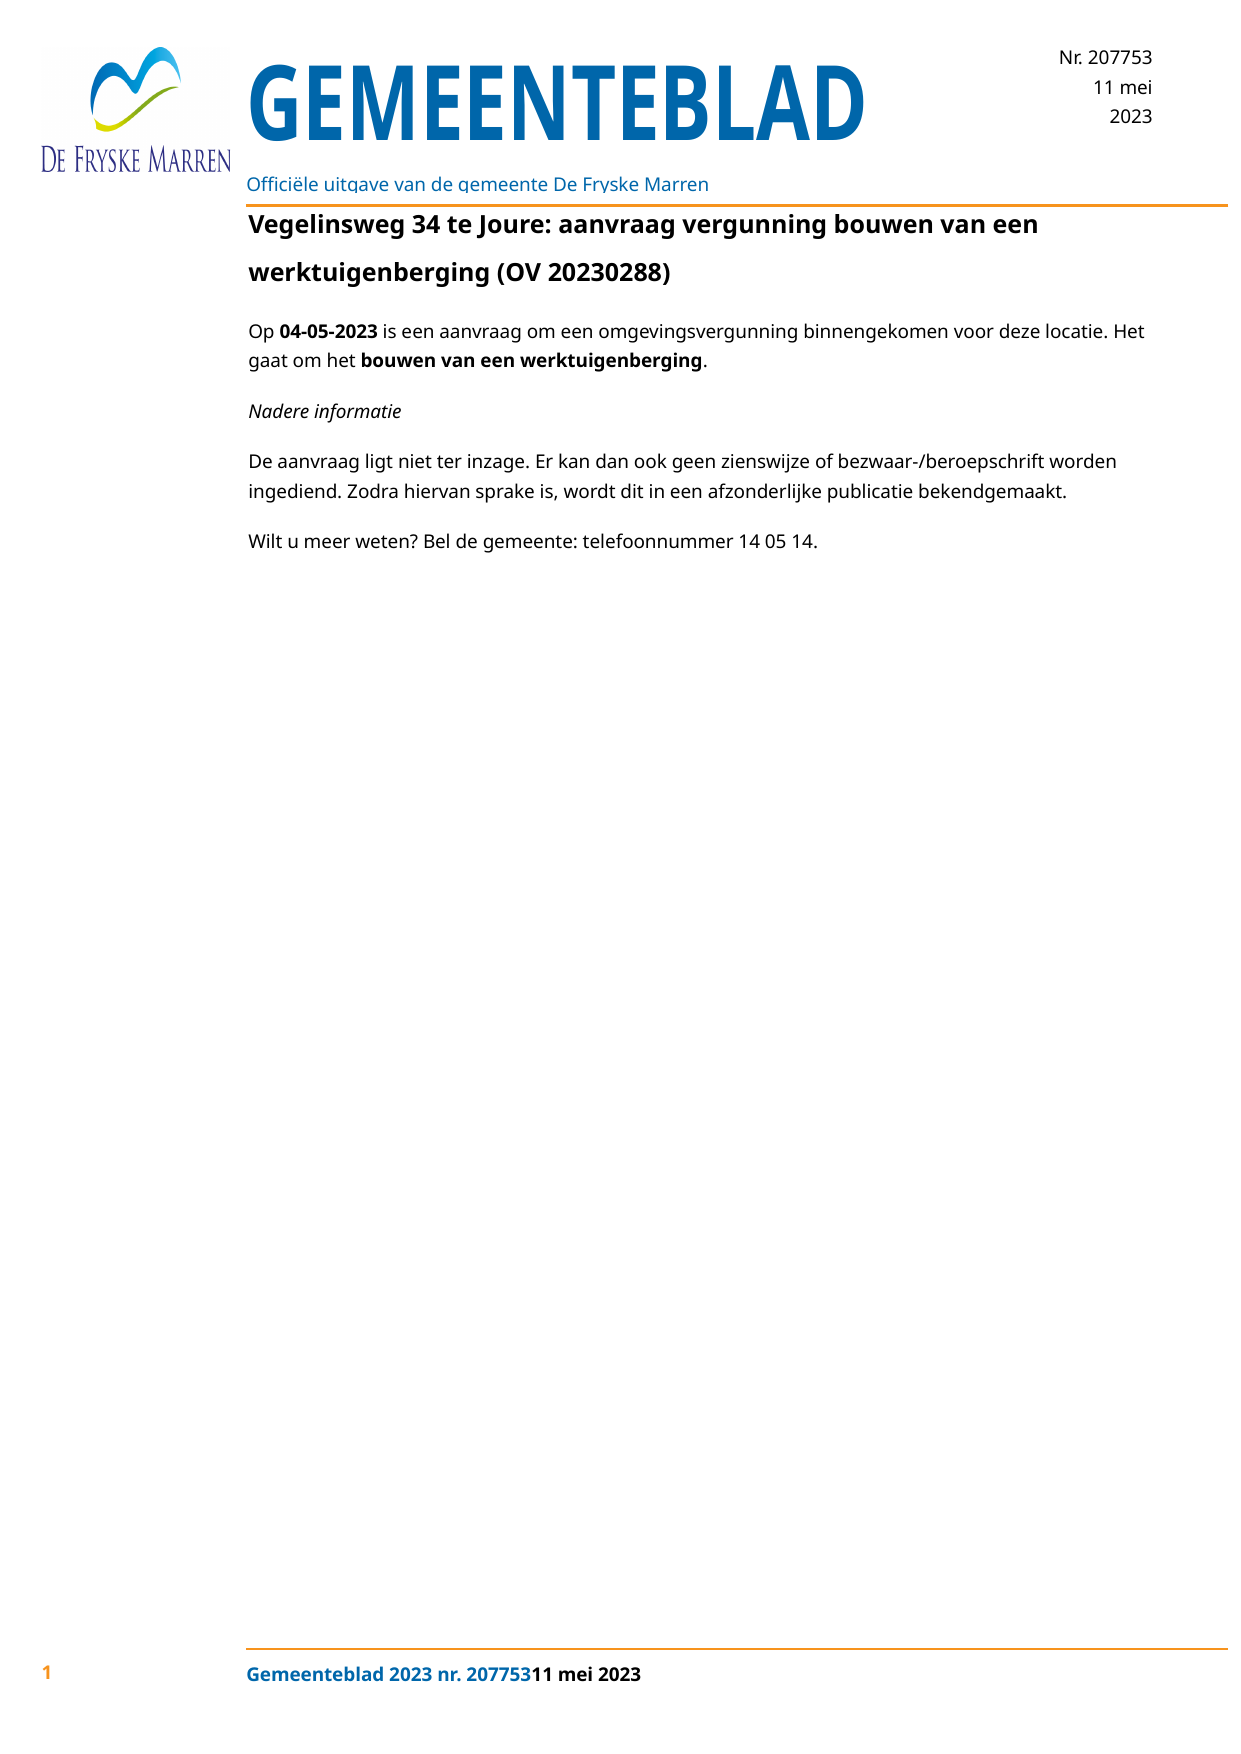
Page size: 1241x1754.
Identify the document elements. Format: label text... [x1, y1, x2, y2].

text Op 04-05-2023 is een aanvraag om een omgevingsvergunning binnengekomen voor deze locatie. Het gaat om het bouwen van een werktuigenberging. [248, 318, 1152, 373]
text Wilt u meer weten? Bel de gemeente: telefoonnummer 14 05 14. [248, 528, 1152, 554]
text Vegelinsweg 34 te Joure: aanvraag vergunning bouwen van een werktuigenberging (OV 20230288) [248, 207, 1152, 288]
picture [41, 47, 231, 172]
text De aanvraag ligt niet ter inzage. Er kan dan ook geen zienswijze of bezwaar-/beroepschrift worden ingediend. Zodra hiervan sprake is, wordt dit in een afzonderlijke publicatie bekendgemaakt. [248, 448, 1152, 504]
text Nadere informatie [248, 398, 1152, 424]
